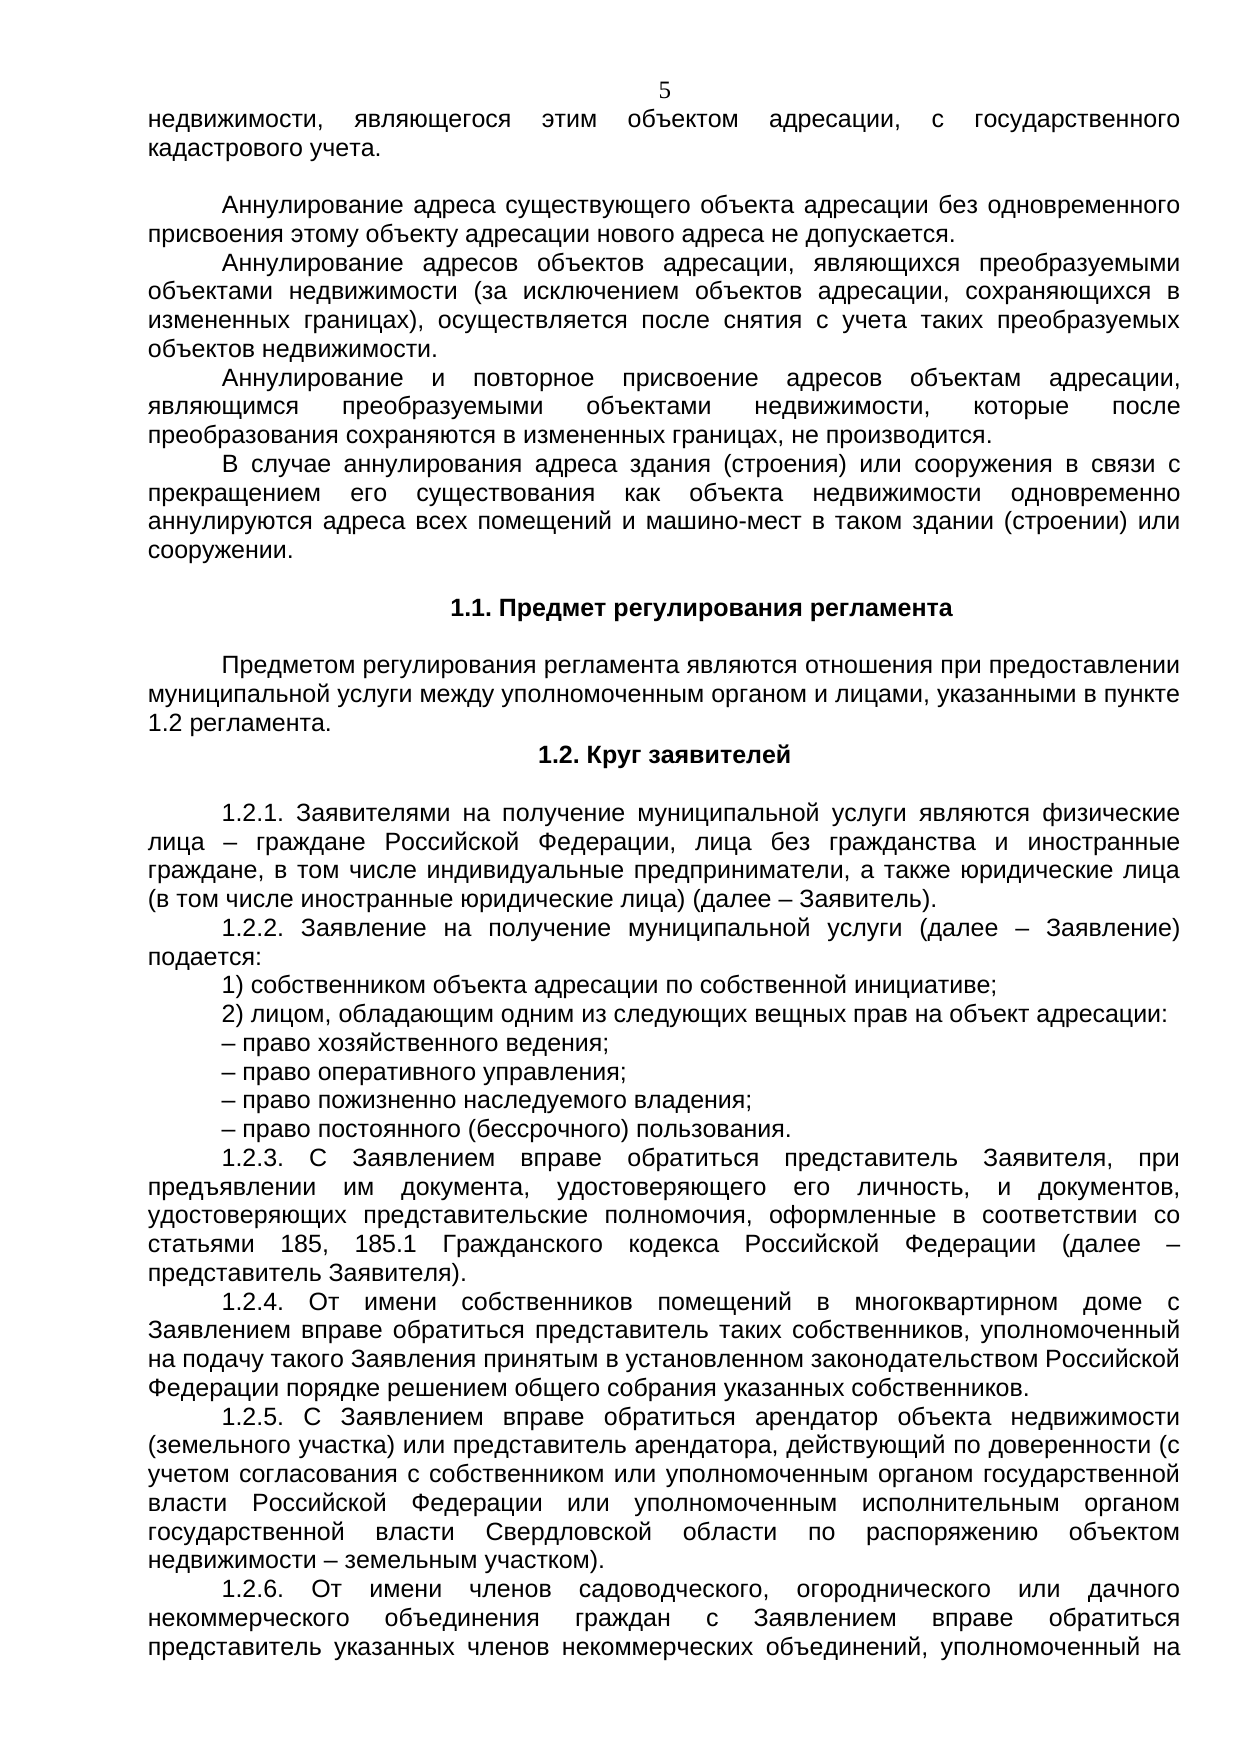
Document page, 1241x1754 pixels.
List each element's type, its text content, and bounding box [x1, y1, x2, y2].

text 1.2.4. От имени собственников помещений в многоквартирном доме с Заявлением вправе обратиться представитель таких собственников, уполномоченный на подачу такого Заявления принятым в установленном законодательством Российской Федерации порядке решением общего собрания указанных собственников. [148, 1287, 1181, 1402]
text 1.2.5. С Заявлением вправе обратиться арендатор объекта недвижимости (земельного участка) или представитель арендатора, действующий по доверенности (с учетом согласования с собственником или уполномоченным органом государственной власти Российской Федерации или уполномоченным исполнительным органом государственной власти Свердловской области по распоряжению объектом недвижимости – земельным участком). [148, 1402, 1181, 1574]
text 1) собственником объекта адресации по собственной инициативе; [148, 970, 1181, 999]
text Предметом регулирования регламента являются отношения при предоставлении муниципальной услуги между уполномоченным органом и лицами, указанными в пункте 1.2 регламента. [148, 650, 1181, 736]
text – право хозяйственного ведения; [148, 1028, 1181, 1057]
text 1.1. Предмет регулирования регламента [148, 592, 1181, 621]
text – право постоянного (бессрочного) пользования. [148, 1114, 1181, 1143]
text 1.2.1. Заявителями на получение муниципальной услуги являются физические лица – граждане Российской Федерации, лица без гражданства и иностранные граждане, в том числе индивидуальные предприниматели, а также юридические лица (в том числе иностранные юридические лица) (далее – Заявитель). [148, 798, 1181, 913]
text Аннулирование и повторное присвоение адресов объектам адресации, являющимся преобразуемыми объектами недвижимости, которые после преобразования сохраняются в измененных границах, не производится. [148, 362, 1181, 449]
text 1.2.3. С Заявлением вправе обратиться представитель Заявителя, при предъявлении им документа, удостоверяющего его личность, и документов, удостоверяющих представительские полномочия, оформленные в соответствии со статьями 185, 185.1 Гражданского кодекса Российской Федерации (далее – представитель Заявителя). [148, 1143, 1181, 1287]
text 1.2.2. Заявление на получение муниципальной услуги (далее – Заявление) подается: [148, 913, 1181, 970]
subtitle 1.2. Круг заявителей [148, 740, 1181, 769]
text – право пожизненно наследуемого владения; [148, 1085, 1181, 1114]
text 1.2.6. От имени членов садоводческого, огороднического или дачного некоммерческого объединения граждан с Заявлением вправе обратиться представитель указанных членов некоммерческих объединений, уполномоченный на [148, 1574, 1181, 1660]
text 2) лицом, обладающим одним из следующих вещных прав на объект адресации: [148, 999, 1181, 1028]
text недвижимости, являющегося этим объектом адресации, с государственного кадастрового учета. [148, 104, 1181, 161]
text Аннулирование адреса существующего объекта адресации без одновременного присвоения этому объекту адресации нового адреса не допускается. [148, 190, 1181, 247]
text В случае аннулирования адреса здания (строения) или сооружения в связи с прекращением его существования как объекта недвижимости одновременно аннулируются адреса всех помещений и машино-мест в таком здании (строении) или сооружении. [148, 449, 1181, 564]
text – право оперативного управления; [148, 1057, 1181, 1085]
text Аннулирование адресов объектов адресации, являющихся преобразуемыми объектами недвижимости (за исключением объектов адресации, сохраняющихся в измененных границах), осуществляется после снятия с учета таких преобразуемых объектов недвижимости. [148, 247, 1181, 362]
